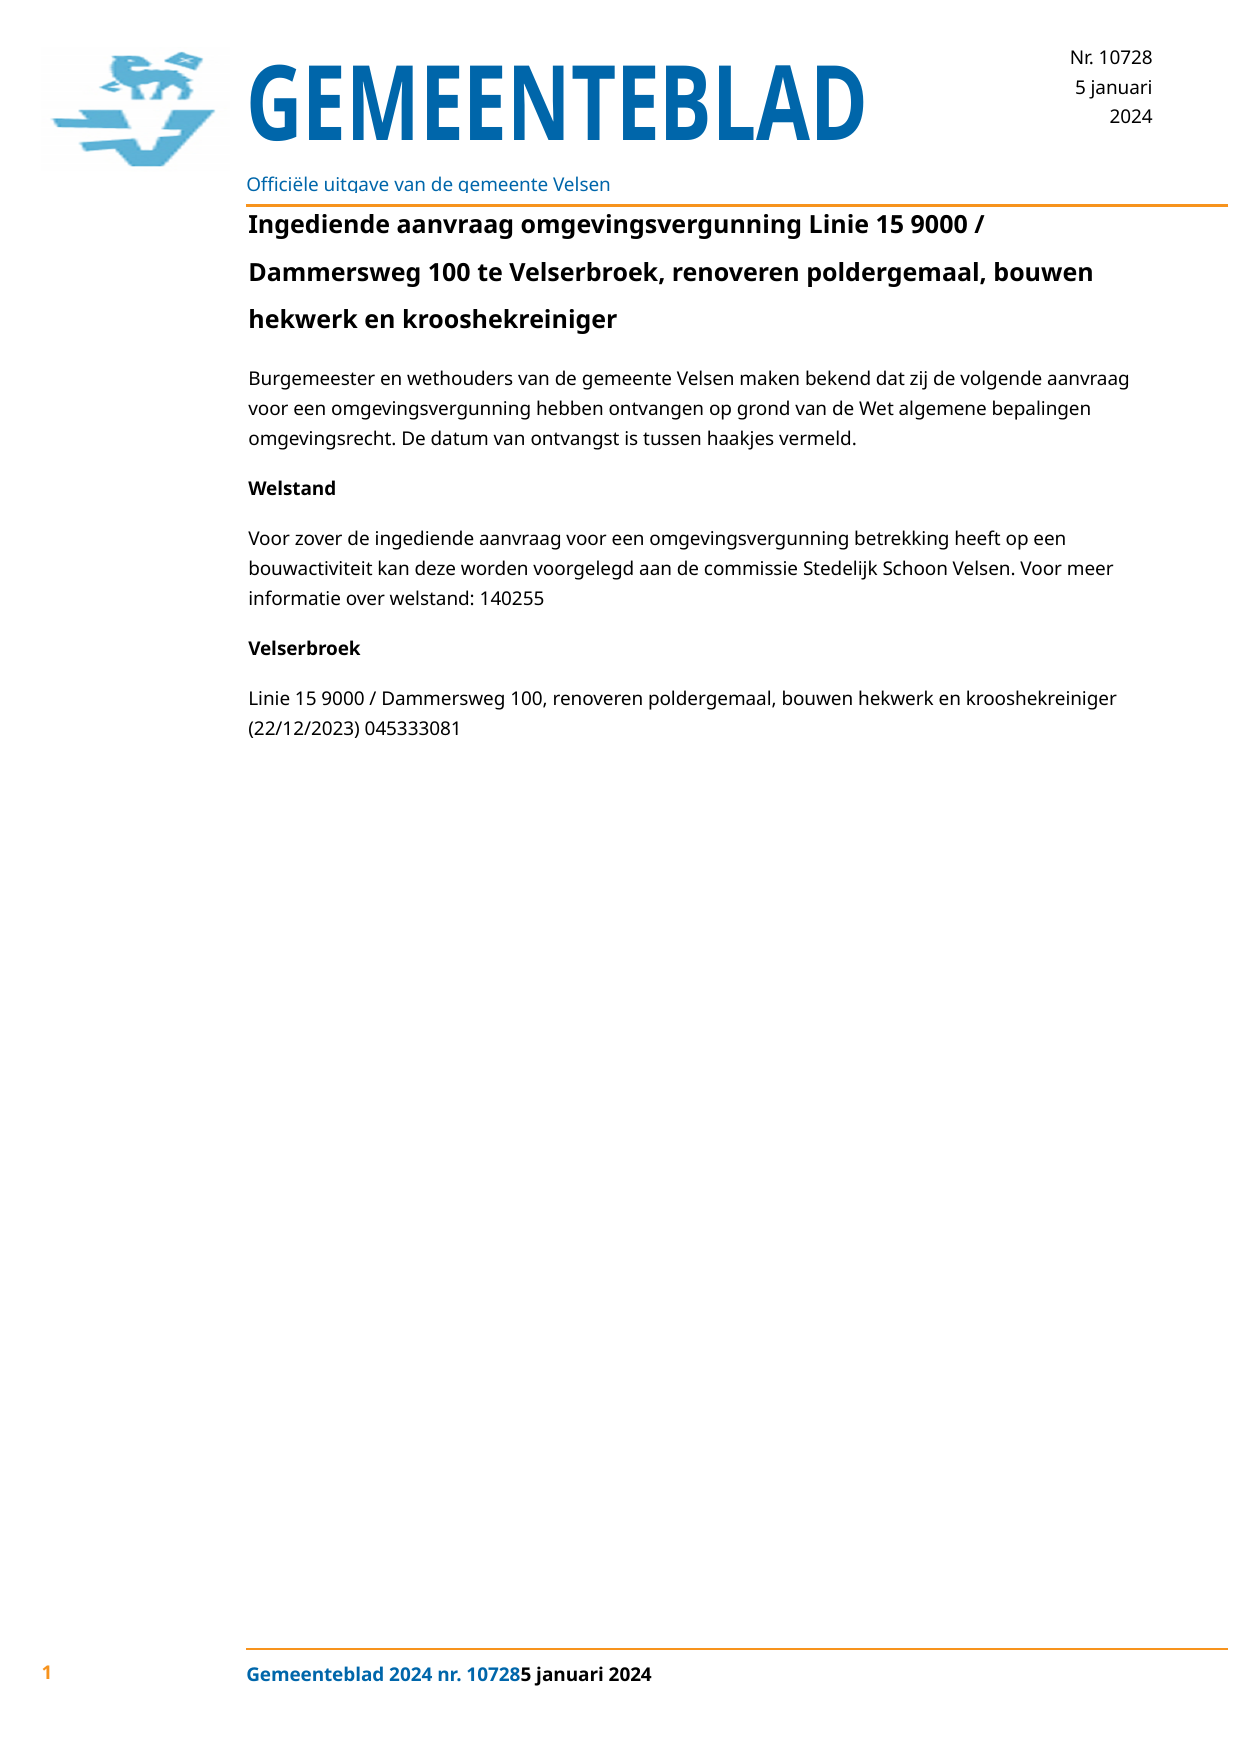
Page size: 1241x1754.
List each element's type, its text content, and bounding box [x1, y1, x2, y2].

text Ingediende aanvraag omgevingsvergunning Linie 15 9000 / Dammersweg 100 te Velserbroek, renoveren poldergemaal, bouwen hekwerk en krooshekreiniger [248, 207, 1152, 336]
text Burgemeester en wethouders van de gemeente Velsen maken bekend dat zij de volgende aanvraag voor een omgevingsvergunning hebben ontvangen op grond van de Wet algemene bepalingen omgevingsrecht. De datum van ontvangst is tussen haakjes vermeld. [248, 366, 1152, 450]
text Voor zover de ingediende aanvraag voor een omgevingsvergunning betrekking heeft op een bouwactiviteit kan deze worden voorgelegd aan de commissie Stedelijk Schoon Velsen. Voor meer informatie over welstand: 140255 [248, 526, 1152, 610]
text Linie 15 9000 / Dammersweg 100, renoveren poldergemaal, bouwen hekwerk en krooshekreiniger (22/12/2023) 045333081 [248, 686, 1152, 741]
text Velserbroek [248, 635, 1152, 661]
picture [41, 47, 231, 172]
text Welstand [248, 475, 1152, 501]
